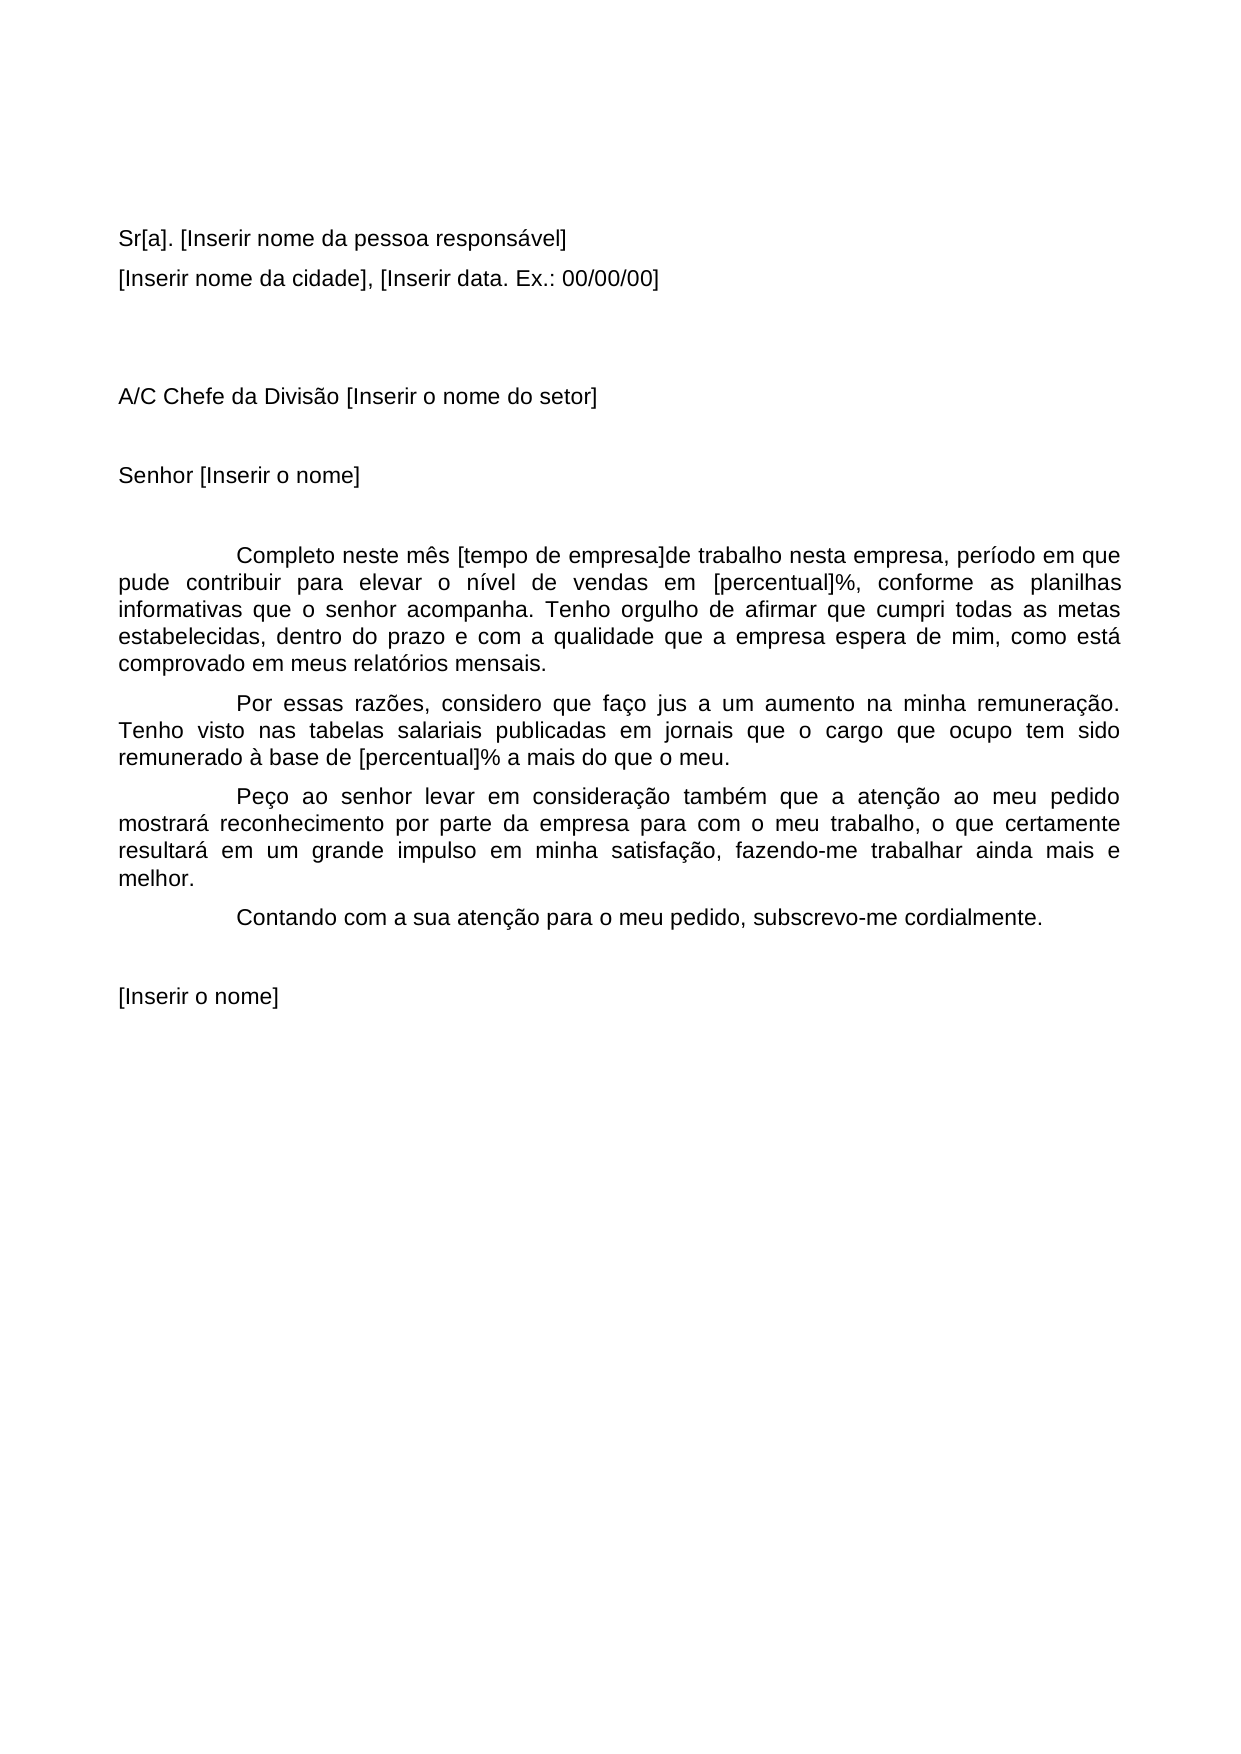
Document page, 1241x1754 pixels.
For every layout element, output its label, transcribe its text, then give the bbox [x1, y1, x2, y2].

text A/C Chefe da Divisão [Inserir o nome do setor] [118, 383, 1122, 410]
text Peço ao senhor levar em consideração também que a atenção ao meu pedido mostrará reconhecimento por parte da empresa para com o meu trabalho, o que certamente resultará em um grande impulso em minha satisfação, fazendo-me trabalhar ainda mais e melhor. [118, 783, 1122, 891]
text [Inserir o nome] [118, 983, 1122, 1010]
text Completo neste mês [tempo de empresa]de trabalho nesta empresa, período em que pude contribuir para elevar o nível de vendas em [percentual]%, conforme as planilhas informativas que o senhor acompanha. Tenho orgulho de afirmar que cumpri todas as metas estabelecidas, dentro do prazo e com a qualidade que a empresa espera de mim, como está comprovado em meus relatórios mensais. [118, 541, 1122, 676]
text Sr[a]. [Inserir nome da pessoa responsável] [118, 224, 1122, 251]
text Senhor [Inserir o nome] [118, 462, 1122, 489]
text Por essas razões, considero que faço jus a um aumento na minha remuneração. Tenho visto nas tabelas salariais publicadas em jornais que o cargo que ocupo tem sido remunerado à base de [percentual]% a mais do que o meu. [118, 689, 1122, 770]
text Contando com a sua atenção para o meu pedido, subscrevo-me cordialmente. [118, 903, 1122, 931]
text [Inserir nome da cidade], [Inserir data. Ex.: 00/00/00] [118, 264, 1122, 291]
